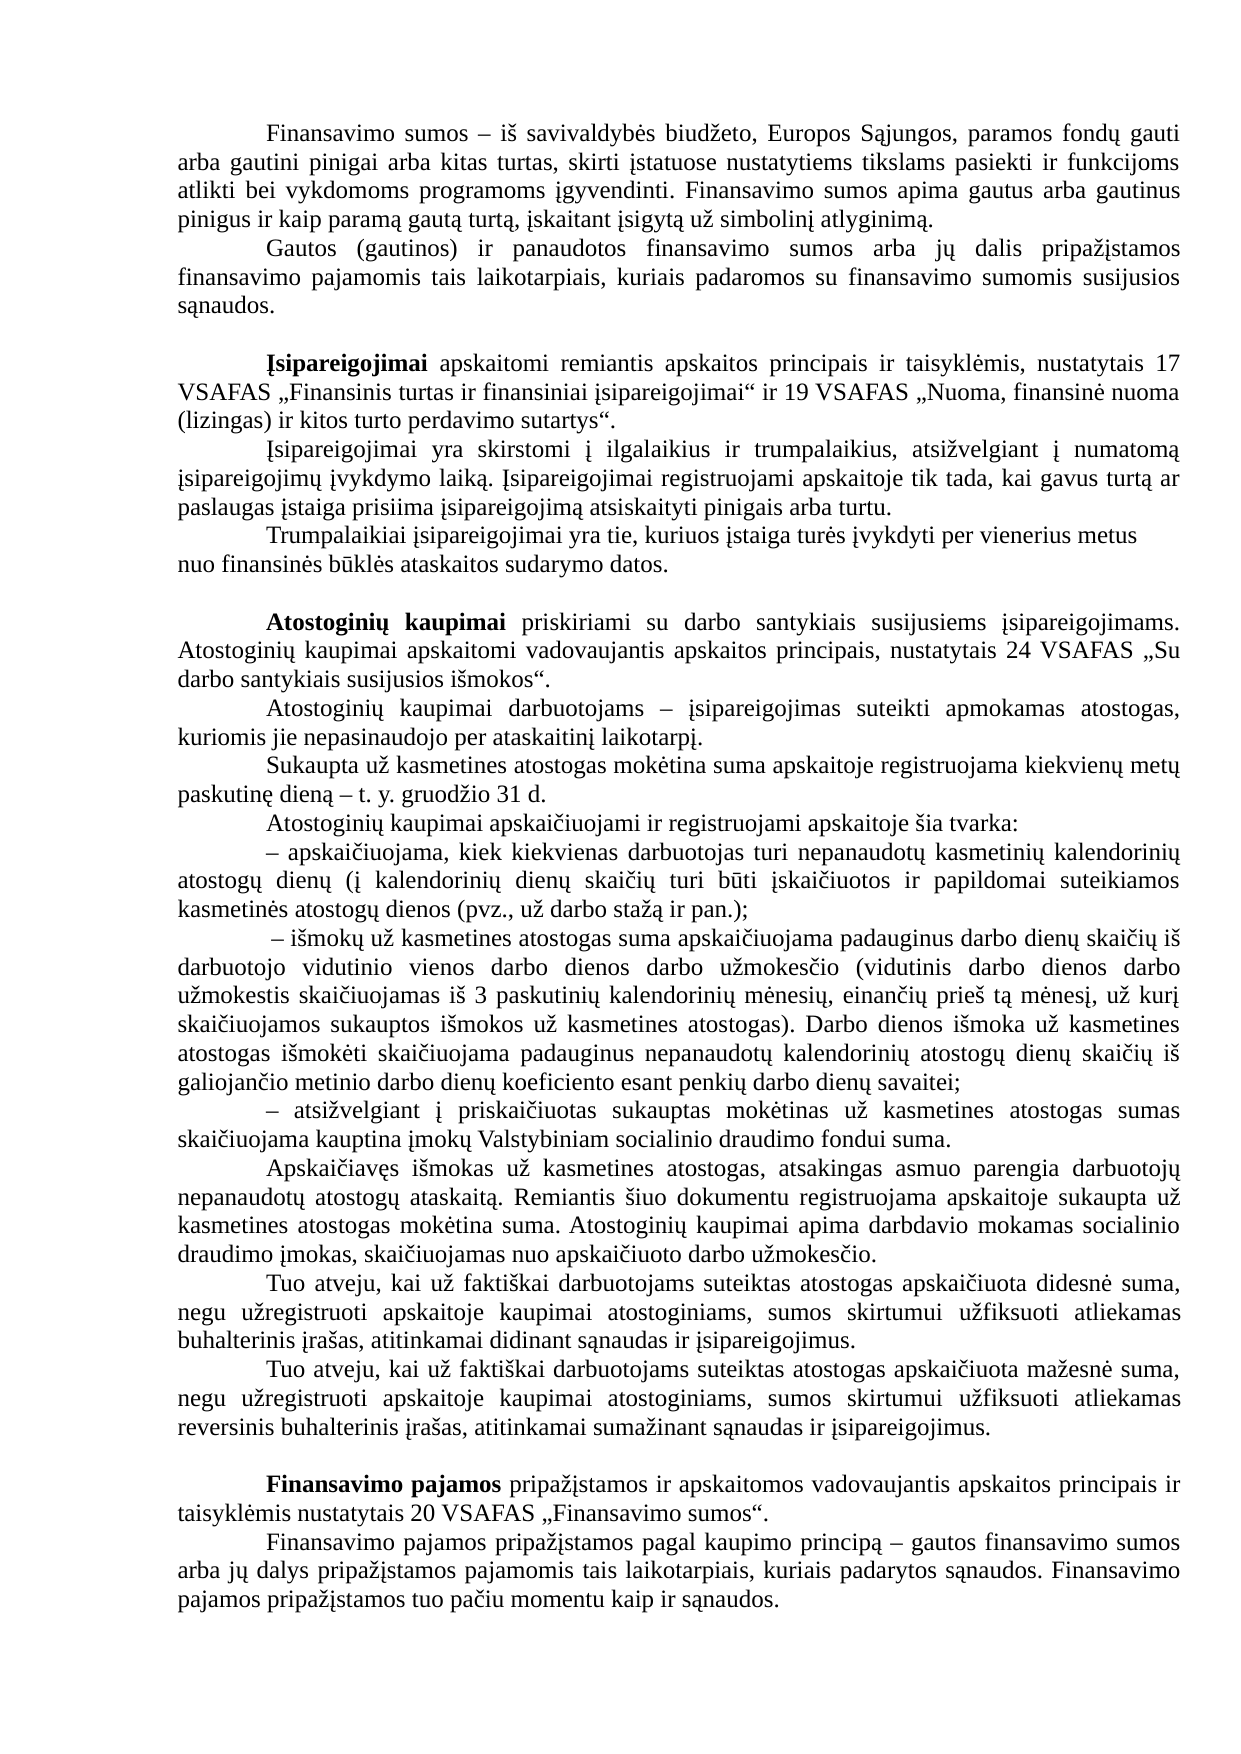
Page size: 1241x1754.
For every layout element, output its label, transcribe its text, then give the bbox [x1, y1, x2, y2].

text Įsipareigojimai apskaitomi remiantis apskaitos principais ir taisyklėmis, nustatytais 17 VSAFAS „Finansinis turtas ir finansiniai įsipareigojimai“ ir 19 VSAFAS „Nuoma, finansinė nuoma (lizingas) ir kitos turto perdavimo sutartys“. [177, 348, 1181, 434]
text Atostoginių kaupimai apskaičiuojami ir registruojami apskaitoje šia tvarka: [177, 808, 1181, 837]
text Finansavimo sumos – iš savivaldybės biudžeto, Europos Sąjungos, paramos fondų gauti arba gautini pinigai arba kitas turtas, skirti įstatuose nustatytiems tikslams pasiekti ir funkcijoms atlikti bei vykdomoms programoms įgyvendinti. Finansavimo sumos apima gautus arba gautinus pinigus ir kaip paramą gautą turtą, įskaitant įsigytą už simbolinį atlyginimą. [177, 118, 1181, 233]
text Trumpalaikiai įsipareigojimai yra tie, kuriuos įstaiga turės įvykdyti per vienerius metus nuo finansinės būklės ataskaitos sudarymo datos. [177, 521, 1181, 578]
text Sukaupta už kasmetines atostogas mokėtina suma apskaitoje registruojama kiekvienų metų paskutinę dieną – t. y. gruodžio 31 d. [177, 751, 1181, 808]
text – apskaičiuojama, kiek kiekvienas darbuotojas turi nepanaudotų kasmetinių kalendorinių atostogų dienų (į kalendorinių dienų skaičių turi būti įskaičiuotos ir papildomai suteikiamos kasmetinės atostogų dienos (pvz., už darbo stažą ir pan.); [177, 837, 1181, 923]
text Atostoginių kaupimai darbuotojams – įsipareigojimas suteikti apmokamas atostogas, kuriomis jie nepasinaudojo per ataskaitinį laikotarpį. [177, 693, 1181, 751]
text Įsipareigojimai yra skirstomi į ilgalaikius ir trumpalaikius, atsižvelgiant į numatomą įsipareigojimų įvykdymo laiką. Įsipareigojimai registruojami apskaitoje tik tada, kai gavus turtą ar paslaugas įstaiga prisiima įsipareigojimą atsiskaityti pinigais arba turtu. [177, 434, 1181, 521]
text Finansavimo pajamos pripažįstamos ir apskaitomos vadovaujantis apskaitos principais ir taisyklėmis nustatytais 20 VSAFAS „Finansavimo sumos“. [177, 1469, 1181, 1527]
text – atsižvelgiant į priskaičiuotas sukauptas mokėtinas už kasmetines atostogas sumas skaičiuojama kauptina įmokų Valstybiniam socialinio draudimo fondui suma. [177, 1096, 1181, 1153]
text Apskaičiavęs išmokas už kasmetines atostogas, atsakingas asmuo parengia darbuotojų nepanaudotų atostogų ataskaitą. Remiantis šiuo dokumentu registruojama apskaitoje sukaupta už kasmetines atostogas mokėtina suma. Atostoginių kaupimai apima darbdavio mokamas socialinio draudimo įmokas, skaičiuojamas nuo apskaičiuoto darbo užmokesčio. [177, 1153, 1181, 1268]
text Finansavimo pajamos pripažįstamos pagal kaupimo principą – gautos finansavimo sumos arba jų dalys pripažįstamos pajamomis tais laikotarpiais, kuriais padarytos sąnaudos. Finansavimo pajamos pripažįstamos tuo pačiu momentu kaip ir sąnaudos. [177, 1527, 1181, 1613]
text Gautos (gautinos) ir panaudotos finansavimo sumos arba jų dalis pripažįstamos finansavimo pajamomis tais laikotarpiais, kuriais padaromos su finansavimo sumomis susijusios sąnaudos. [177, 233, 1181, 319]
text Tuo atveju, kai už faktiškai darbuotojams suteiktas atostogas apskaičiuota mažesnė suma, negu užregistruoti apskaitoje kaupimai atostoginiams, sumos skirtumui užfiksuoti atliekamas reversinis buhalterinis įrašas, atitinkamai sumažinant sąnaudas ir įsipareigojimus. [177, 1354, 1181, 1441]
text Atostoginių kaupimai priskiriami su darbo santykiais susijusiems įsipareigojimams. Atostoginių kaupimai apskaitomi vadovaujantis apskaitos principais, nustatytais 24 VSAFAS „Su darbo santykiais susijusios išmokos“. [177, 607, 1181, 693]
text – išmokų už kasmetines atostogas suma apskaičiuojama padauginus darbo dienų skaičių iš darbuotojo vidutinio vienos darbo dienos darbo užmokesčio (vidutinis darbo dienos darbo užmokestis skaičiuojamas iš 3 paskutinių kalendorinių mėnesių, einančių prieš tą mėnesį, už kurį skaičiuojamos sukauptos išmokos už kasmetines atostogas). Darbo dienos išmoka už kasmetines atostogas išmokėti skaičiuojama padauginus nepanaudotų kalendorinių atostogų dienų skaičių iš galiojančio metinio darbo dienų koeficiento esant penkių darbo dienų savaitei; [177, 923, 1181, 1096]
text Tuo atveju, kai už faktiškai darbuotojams suteiktas atostogas apskaičiuota didesnė suma, negu užregistruoti apskaitoje kaupimai atostoginiams, sumos skirtumui užfiksuoti atliekamas buhalterinis įrašas, atitinkamai didinant sąnaudas ir įsipareigojimus. [177, 1268, 1181, 1354]
